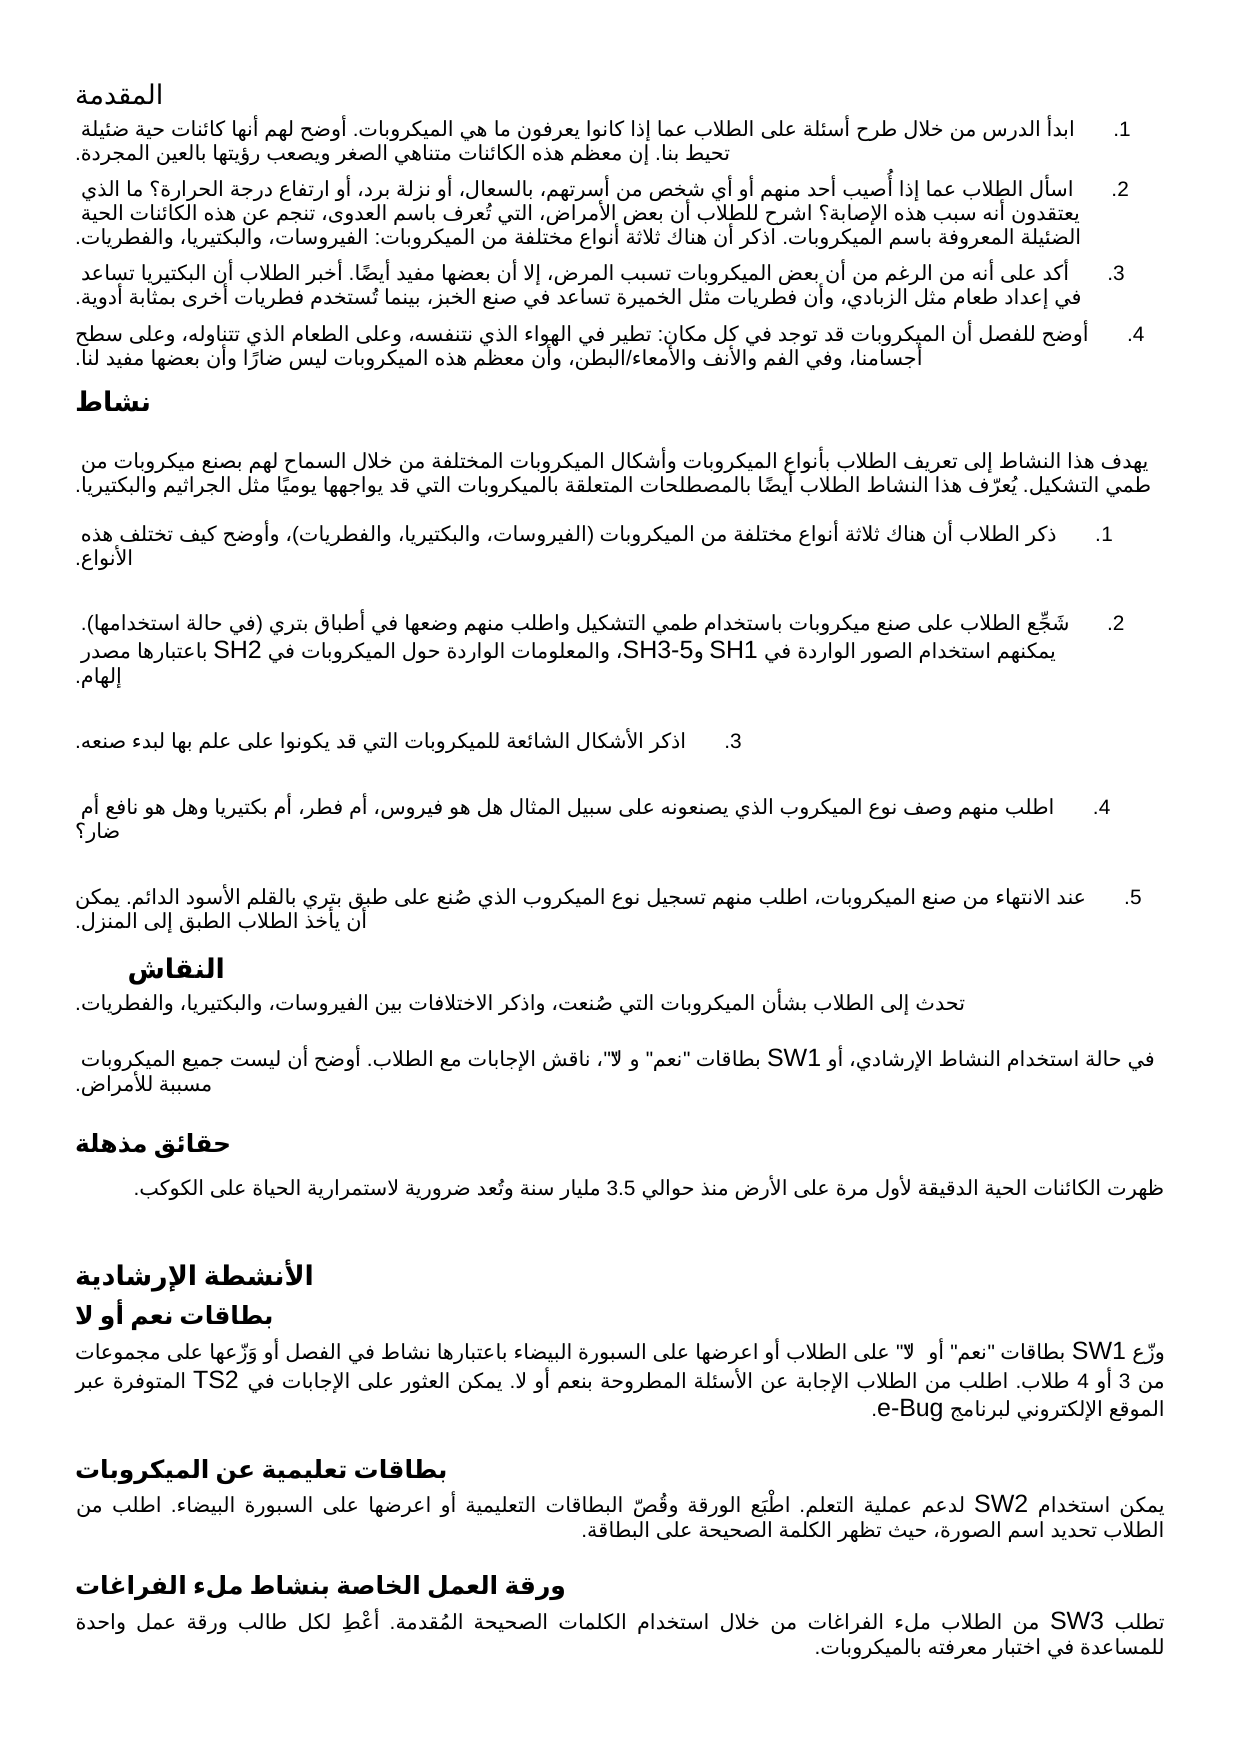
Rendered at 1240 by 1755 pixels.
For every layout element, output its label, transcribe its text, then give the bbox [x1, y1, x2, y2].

text تطلب SW3 من الطلاب ملء الفراغات من خلال استخدام الكلمات الصحيحة المُقدمة. أعْطِ لكل طالب ورقة عمل واحدة للمساعدة في اختبار معرفته بالميكروبات. [75, 1606, 1164, 1658]
subtitle ورقة العمل الخاصة بنشاط ملء الفراغات [75, 1571, 1164, 1600]
list ابدأ الدرس من خلال طرح أسئلة على الطلاب عما إذا كانوا يعرفون ما هي الميكروبات. أوضح لهم أنها كائنات حية ضئيلة تحيط بنا. إن معظم هذه الكائنات متناهي الصغر ويصعب رؤيتها بالعين المجردة. [75, 116, 1127, 164]
list أكد على أنه من الرغم من أن بعض الميكروبات تسبب المرض، إلا أن بعضها مفيد أيضًا. أخبر الطلاب أن البكتيريا تساعد في إعداد طعام مثل الزبادي، وأن فطريات مثل الخميرة تساعد في صنع الخبز، بينما تُستخدم فطريات أخرى بمثابة أدوية. [75, 261, 1127, 309]
text وزّع SW1 بطاقات "نعم" أو "لا" على الطلاب أو اعرضها على السبورة البيضاء باعتبارها نشاط في الفصل أو وَزّعها على مجموعات من 3 أو 4 طلاب. اطلب من الطلاب الإجابة عن الأسئلة المطروحة بنعم أو لا. يمكن العثور على الإجابات في TS2 المتوفرة عبر الموقع الإلكتروني لبرنامج e-Bug. [75, 1336, 1164, 1422]
subtitle حقائق مذهلة [75, 1129, 1164, 1158]
list شَجِّع الطلاب على صنع ميكروبات باستخدام طمي التشكيل واطلب منهم وضعها في أطباق بتري (في حالة استخدامها). يمكنهم استخدام الصور الواردة في SH1 وSH3-5، والمعلومات الواردة حول الميكروبات في SH2 باعتبارها مصدر إلهام. [75, 611, 1127, 688]
list أوضح للفصل أن الميكروبات قد توجد في كل مكان: تطير في الهواء الذي نتنفسه، وعلى الطعام الذي تتناوله، وعلى سطح أجسامنا، وفي الفم والأنف والأمعاء/البطن، وأن معظم هذه الميكروبات ليس ضارًا وأن بعضها مفيد لنا. [75, 322, 1127, 369]
subtitle الأنشطة الإرشادية [75, 1260, 1164, 1291]
text في حالة استخدام النشاط الإرشادي، أو SW1 بطاقات "نعم" و"لا"، ناقش الإجابات مع الطلاب. أوضح أن ليست جميع الميكروبات مسببة للأمراض. [75, 1043, 1164, 1096]
text يهدف هذا النشاط إلى تعريف الطلاب بأنواع الميكروبات وأشكال الميكروبات المختلفة من خلال السماح لهم بصنع ميكروبات من طمي التشكيل. يُعرّف هذا النشاط الطلاب أيضًا بالمصطلحات المتعلقة بالميكروبات التي قد يواجهها يوميًا مثل الجراثيم والبكتيريا. [75, 448, 1164, 496]
list اطلب منهم وصف نوع الميكروب الذي يصنعونه على سبيل المثال هل هو فيروس، أم فطر، أم بكتيريا وهل هو نافع أم ضار؟ [75, 795, 1127, 843]
list اسأل الطلاب عما إذا أُصيب أحد منهم أو أي شخص من أسرتهم، بالسعال، أو نزلة برد، أو ارتفاع درجة الحرارة؟ ما الذي يعتقدون أنه سبب هذه الإصابة؟ اشرح للطلاب أن بعض الأمراض، التي تُعرف باسم العدوى، تنجم عن هذه الكائنات الحية الضئيلة المعروفة باسم الميكروبات. اذكر أن هناك ثلاثة أنواع مختلفة من الميكروبات: الفيروسات، والبكتيريا، والفطريات. [75, 177, 1127, 249]
list عند الانتهاء من صنع الميكروبات، اطلب منهم تسجيل نوع الميكروب الذي صُنع على طبق بتري بالقلم الأسود الدائم. يمكن أن يأخذ الطلاب الطبق إلى المنزل. [75, 884, 1127, 932]
subtitle بطاقات تعليمية عن الميكروبات [75, 1455, 1164, 1484]
subtitle نشاط [75, 386, 1164, 417]
text ظهرت الكائنات الحية الدقيقة لأول مرة على الأرض منذ حوالي 3.5 مليار سنة وتُعد ضرورية لاستمرارية الحياة على الكوكب. [75, 1176, 1164, 1200]
list اذكر الأشكال الشائعة للميكروبات التي قد يكونوا على علم بها لبدء صنعه. [75, 729, 1127, 753]
text يمكن استخدام SW2 لدعم عملية التعلم. اطْبَع الورقة وقُصّ البطاقات التعليمية أو اعرضها على السبورة البيضاء. اطلب من الطلاب تحديد اسم الصورة، حيث تظهر الكلمة الصحيحة على البطاقة. [75, 1489, 1164, 1542]
text تحدث إلى الطلاب بشأن الميكروبات التي صُنعت، واذكر الاختلافات بين الفيروسات، والبكتيريا، والفطريات. [75, 991, 1164, 1014]
subtitle النقاش [75, 953, 1164, 984]
subtitle المقدمة [75, 79, 1164, 110]
list ذكر الطلاب أن هناك ثلاثة أنواع مختلفة من الميكروبات (الفيروسات، والبكتيريا، والفطريات)، وأوضح كيف تختلف هذه الأنواع. [75, 521, 1127, 569]
subtitle بطاقات نعم أو لا [75, 1301, 1164, 1330]
